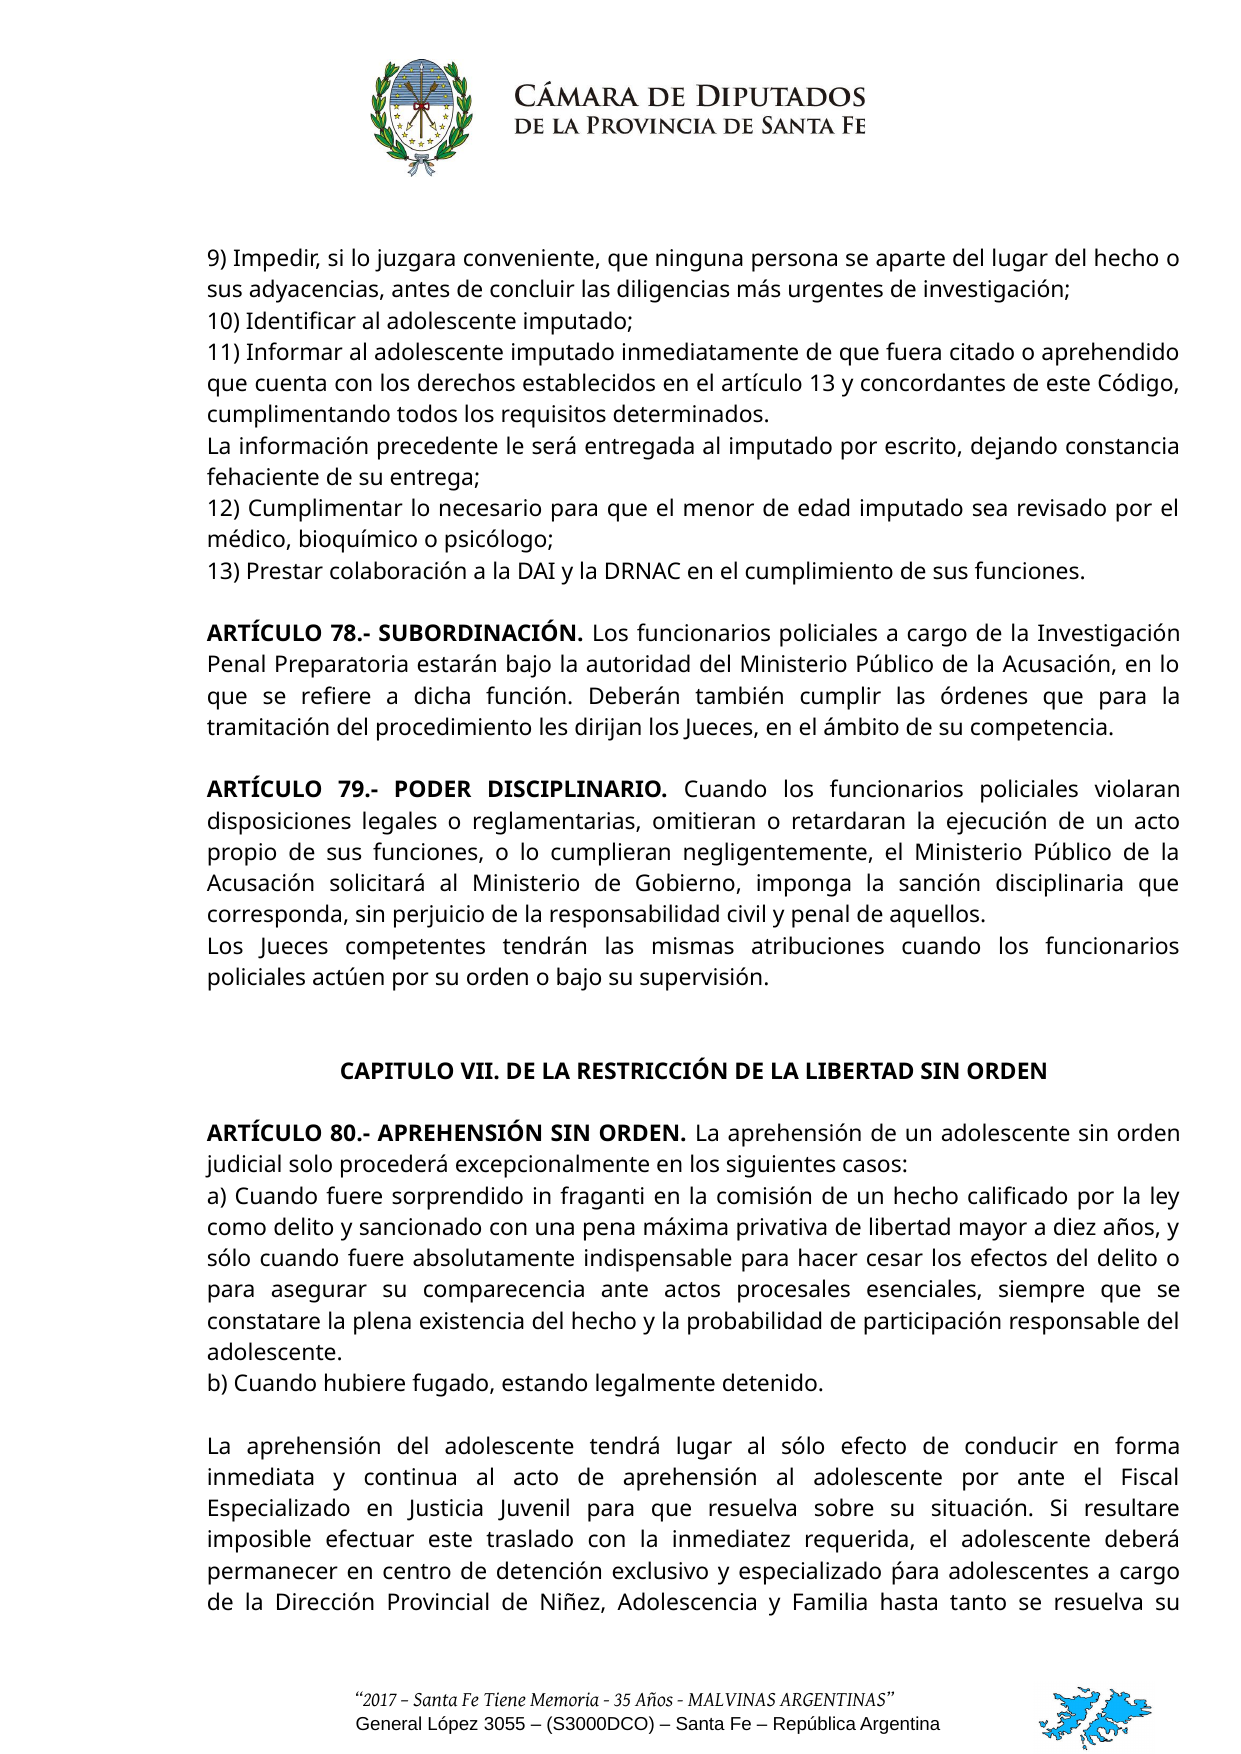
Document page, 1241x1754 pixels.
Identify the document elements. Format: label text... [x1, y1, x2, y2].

text 12) Cumplimentar lo necesario para que el menor de edad imputado sea revisado por el médico, bioquímico o psicólogo; [207, 492, 1181, 555]
text ARTÍCULO 79.- PODER DISCIPLINARIO. Cuando los funcionarios policiales violaran disposiciones legales o reglamentarias, omitieran o retardaran la ejecución de un acto propio de sus funciones, o lo cumplieran negligentemente, el Ministerio Público de la Acusación solicitará al Ministerio de Gobierno, imponga la sanción disciplinaria que corresponda, sin perjuicio de la responsabilidad civil y penal de aquellos. [207, 773, 1181, 930]
text a) Cuando fuere sorprendido in fraganti en la comisión de un hecho calificado por la ley como delito y sancionado con una pena máxima privativa de libertad mayor a diez años, y sólo cuando fuere absolutamente indispensable para hacer cesar los efectos del delito o para asegurar su comparecencia ante actos procesales esenciales, siempre que se constatare la plena existencia del hecho y la probabilidad de participación responsable del adolescente. [207, 1180, 1181, 1367]
text 9) Impedir, si lo juzgara conveniente, que ninguna persona se aparte del lugar del hecho o sus adyacencias, antes de concluir las diligencias más urgentes de investigación; [207, 242, 1181, 305]
text Los Jueces competentes tendrán las mismas atribuciones cuando los funcionarios policiales actúen por su orden o bajo su supervisión. [207, 930, 1181, 992]
text La aprehensión del adolescente tendrá lugar al sólo efecto de conducir en forma inmediata y continua al acto de aprehensión al adolescente por ante el Fiscal Especializado en Justicia Juvenil para que resuelva sobre su situación. Si resultare imposible efectuar este traslado con la inmediatez requerida, el adolescente deberá permanecer en centro de detención exclusivo y especializado ṕara adolescentes a cargo de la Dirección Provincial de Niñez, Adolescencia y Familia hasta tanto se resuelva su [207, 1430, 1181, 1617]
picture [1032, 1681, 1155, 1754]
text ARTÍCULO 80.- APREHENSIÓN SIN ORDEN. La aprehensión de un adolescente sin orden judicial solo procederá excepcionalmente en los siguientes casos: [207, 1117, 1181, 1180]
text La información precedente le será entregada al imputado por escrito, dejando constancia fehaciente de su entrega; [207, 430, 1181, 492]
text 11) Informar al adolescente imputado inmediatamente de que fuera citado o aprehendido que cuenta con los derechos establecidos en el artículo 13 y concordantes de este Código, cumplimentando todos los requisitos determinados. [207, 336, 1181, 430]
text ARTÍCULO 78.- SUBORDINACIÓN. Los funcionarios policiales a cargo de la Investigación Penal Preparatoria estarán bajo la autoridad del Ministerio Público de la Acusación, en lo que se refiere a dicha función. Deberán también cumplir las órdenes que para la tramitación del procedimiento les dirijan los Jueces, en el ámbito de su competencia. [207, 617, 1181, 742]
picture [370, 59, 866, 181]
text b) Cuando hubiere fugado, estando legalmente detenido. [207, 1367, 1181, 1398]
text 10) Identificar al adolescente imputado; [207, 305, 1181, 336]
text CAPITULO VII. DE LA RESTRICCIÓN DE LA LIBERTAD SIN ORDEN [207, 1055, 1181, 1086]
text 13) Prestar colaboración a la DAI y la DRNAC en el cumplimiento de sus funciones. [207, 555, 1181, 586]
